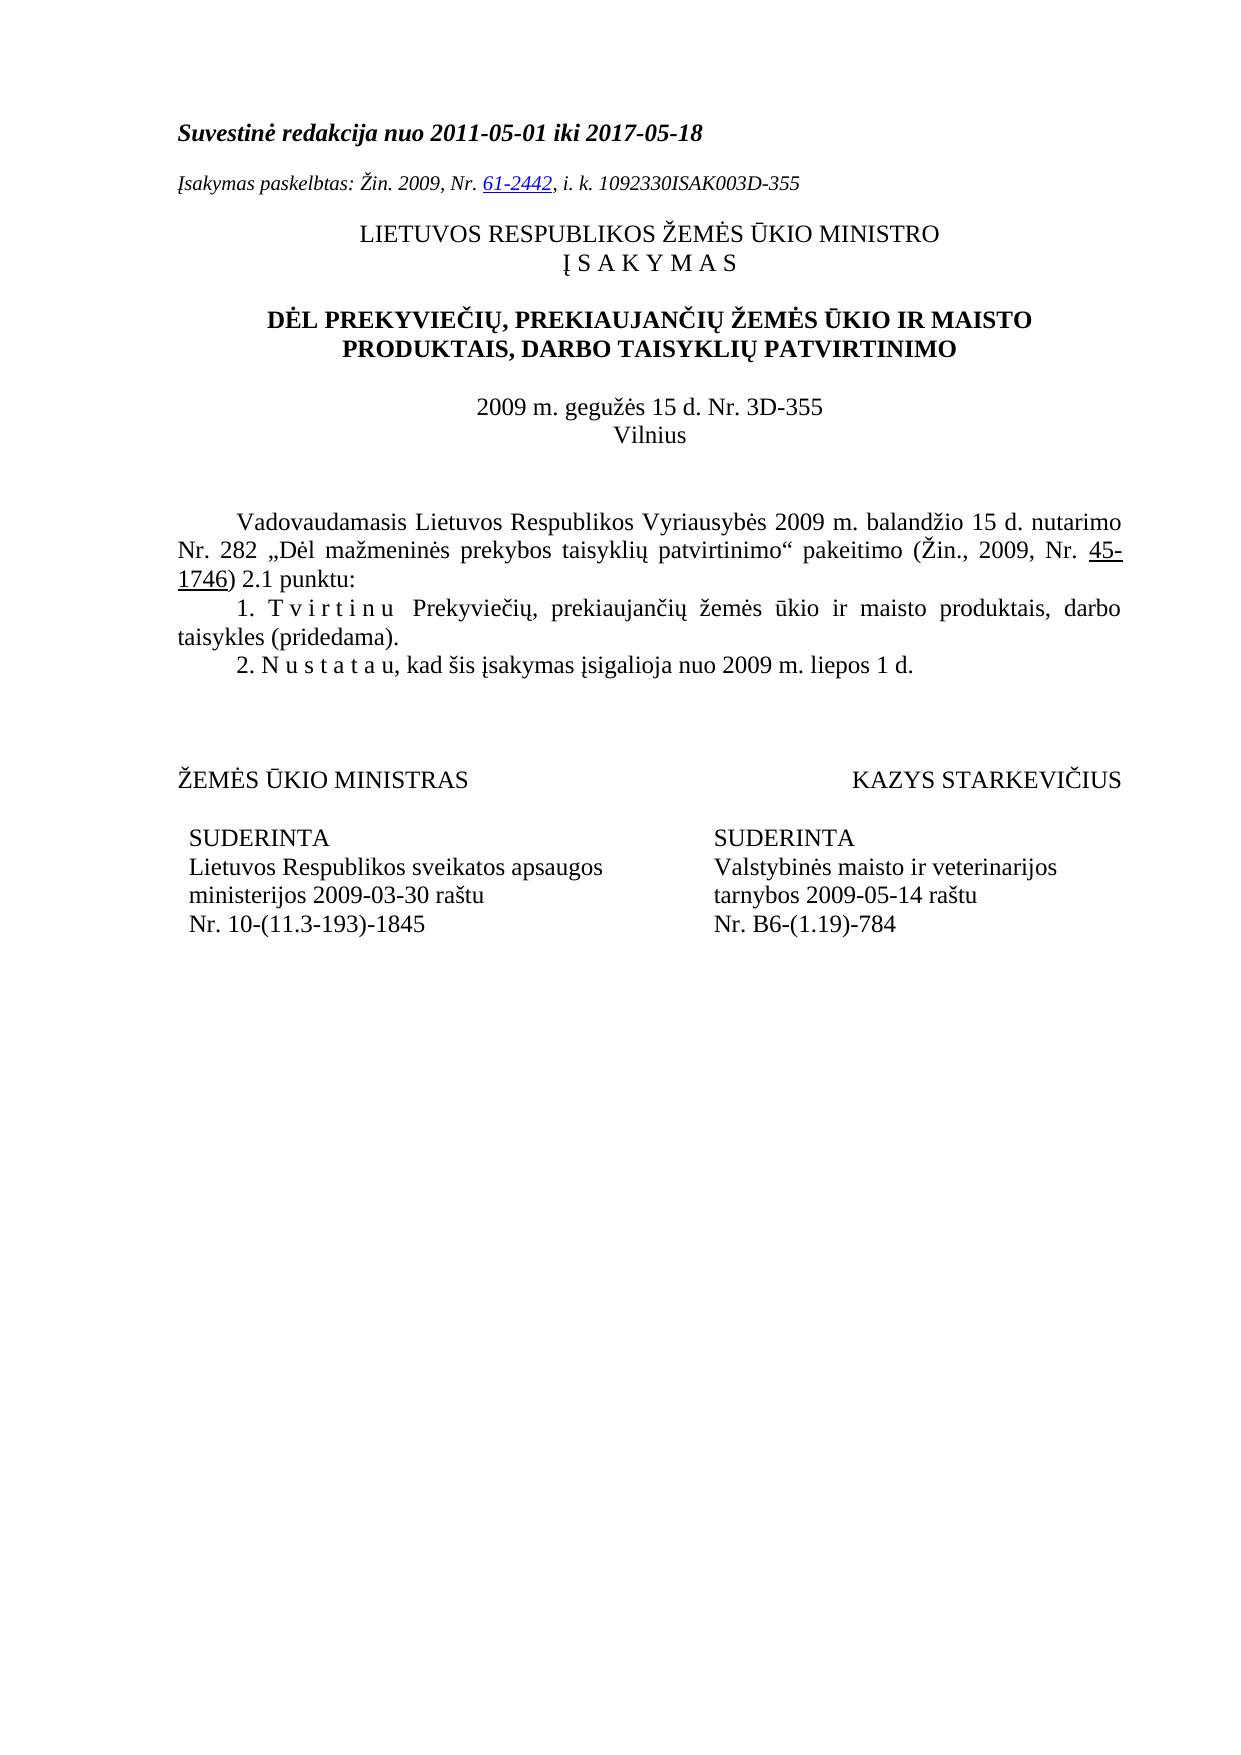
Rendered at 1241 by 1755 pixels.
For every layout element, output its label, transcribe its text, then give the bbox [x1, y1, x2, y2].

text Vadovaudamasis Lietuvos Respublikos Vyriausybės 2009 m. balandžio 15 d. nutarimo Nr. 282 „Dėl mažmeninės prekybos taisyklių patvirtinimo“ pakeitimo (Žin., 2009, Nr. 45-1746) 2.1 punktu: [177, 507, 1122, 593]
text 1. Tvirtinu Prekyviečių, prekiaujančių žemės ūkio ir maisto produktais, darbo taisykles (pridedama). [177, 593, 1122, 650]
text Įsakymas paskelbtas: Žin. 2009, Nr. 61-2442, i. k. 1092330ISAK003D-355 [177, 171, 1122, 195]
text DĖL PREKYVIEČIŲ, PREKIAUJANČIŲ ŽEMĖS ŪKIO IR MAISTO PRODUKTAIS, DARBO TAISYKLIŲ PATVIRTINIMO [177, 305, 1122, 363]
text 2009 m. gegužės 15 d. Nr. 3D-355 [177, 392, 1122, 420]
text Vilnius [177, 420, 1122, 449]
table_header SUDERINTA Valstybinės maisto ir veterinarijos tarnybos 2009-05-14 raštu Nr. B6-(1.19)-784 [661, 823, 1145, 938]
text ŽEMĖS ŪKIO MINISTRAS KAZYS STARKEVIČIUS [177, 765, 1122, 794]
text LIETUVOS RESPUBLIKOS ŽEMĖS ŪKIO MINISTRO [177, 219, 1122, 248]
text ĮSAKYMAS [177, 248, 1122, 277]
table_header SUDERINTA Lietuvos Respublikos sveikatos apsaugos ministerijos 2009-03-30 raštu Nr. 10-(11.3-193)-1845 [177, 823, 661, 938]
text Suvestinė redakcija nuo 2011-05-01 iki 2017-05-18 [177, 118, 1122, 147]
text 2. Nustatau, kad šis įsakymas įsigalioja nuo 2009 m. liepos 1 d. [177, 650, 1122, 679]
